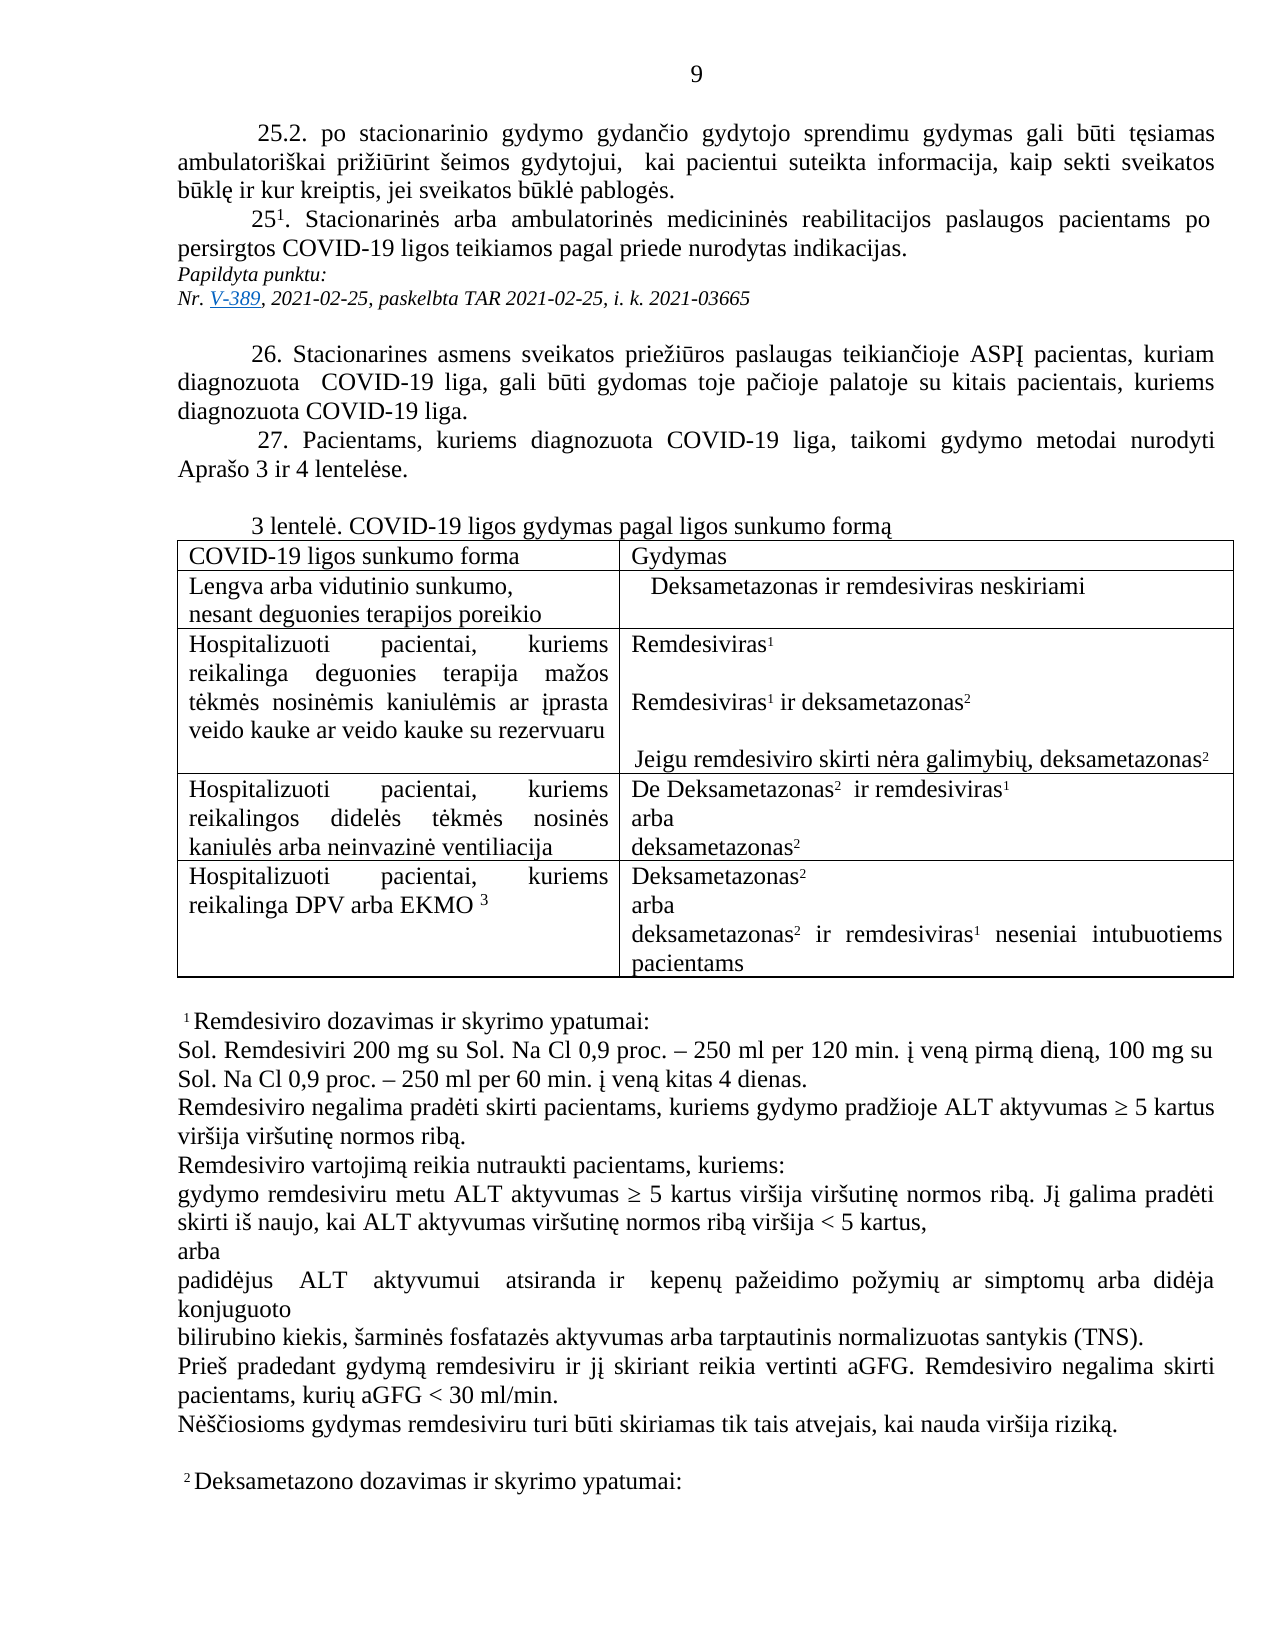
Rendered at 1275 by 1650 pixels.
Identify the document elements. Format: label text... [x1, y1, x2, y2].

text 2 Deksametazono dozavimas ir skyrimo ypatumai: [177, 1466, 1216, 1495]
text gydymo remdesiviru metu ALT aktyvumas ≥ 5 kartus viršija viršutinę normos ribą. Jį galima pradėti skirti iš naujo, kai ALT aktyvumas viršutinę normos ribą viršija < 5 kartus, [177, 1179, 1216, 1236]
text Papildyta punktu: [177, 262, 1216, 286]
text 3 lentelė. COVID-19 ligos gydymas pagal ligos sunkumo formą [177, 511, 1216, 540]
table_cell Hospitalizuoti pacientai, kuriems reikalinga deguonies terapija mažos tėkmės nosinėmis kaniulėmis ar įprasta veido kauke ar veido kauke su rezervuaru [178, 629, 619, 773]
table_cell Remdesiviras1 Remdesiviras1 ir deksametazonas2 Jeigu remdesiviro skirti nėra galimybių, deksametazonas2 [620, 629, 1233, 773]
text Remdesiviro vartojimą reikia nutraukti pacientams, kuriems: [177, 1150, 1216, 1179]
text Sol. Remdesiviri 200 mg su Sol. Na Cl 0,9 proc. – 250 ml per 120 min. į veną pirmą dieną, 100 mg su Sol. Na Cl 0,9 proc. – 250 ml per 60 min. į veną kitas 4 dienas. [177, 1035, 1216, 1092]
table_cell De Deksametazonas2 ir remdesiviras1 arba deksametazonas2 [620, 774, 1233, 860]
text 27. Pacientams, kuriems diagnozuota COVID-19 liga, taikomi gydymo metodai nurodyti Aprašo 3 ir 4 lentelėse. [177, 425, 1216, 482]
text 25.2. po stacionarinio gydymo gydančio gydytojo sprendimu gydymas gali būti tęsiamas ambulatoriškai prižiūrint šeimos gydytojui, kai pacientui suteikta informacija, kaip sekti sveikatos būklę ir kur kreiptis, jei sveikatos būklė pablogės. [177, 118, 1216, 204]
text Nr. V-389, 2021-02-25, paskelbta TAR 2021-02-25, i. k. 2021-03665 [177, 286, 1216, 310]
table_cell Deksametazonas ir remdesiviras neskiriami [620, 571, 1233, 628]
table_cell Hospitalizuoti pacientai, kuriems reikalinga DPV arba EKMO 3 [178, 861, 619, 976]
table_cell Deksametazonas2 arba deksametazonas2 ir remdesiviras1 neseniai intubuotiems pacientams [620, 861, 1233, 976]
table_header Gydymas [620, 541, 1233, 570]
table_cell Hospitalizuoti pacientai, kuriems reikalingos didelės tėkmės nosinės kaniulės arba neinvazinė ventiliacija [178, 774, 619, 860]
text arba [177, 1236, 1216, 1265]
text Remdesiviro negalima pradėti skirti pacientams, kuriems gydymo pradžioje ALT aktyvumas ≥ 5 kartus viršija viršutinę normos ribą. [177, 1092, 1216, 1150]
text padidėjus ALT aktyvumui atsiranda ir kepenų pažeidimo požymių ar simptomų arba didėja konjuguoto [177, 1265, 1216, 1322]
table_header COVID-19 ligos sunkumo forma [178, 541, 619, 570]
text Prieš pradedant gydymą remdesiviru ir jį skiriant reikia vertinti aGFG. Remdesiviro negalima skirti pacientams, kurių aGFG < 30 ml/min. [177, 1351, 1216, 1409]
text 1 Remdesiviro dozavimas ir skyrimo ypatumai: [177, 1006, 1216, 1035]
table_cell Lengva arba vidutinio sunkumo, nesant deguonies terapijos poreikio [178, 571, 619, 628]
text 251. Stacionarinės arba ambulatorinės medicininės reabilitacijos paslaugos pacientams po persirgtos COVID-19 ligos teikiamos pagal priede nurodytas indikacijas. [177, 204, 1211, 262]
text bilirubino kiekis, šarminės fosfatazės aktyvumas arba tarptautinis normalizuotas santykis (TNS). [177, 1322, 1216, 1351]
text Nėščiosioms gydymas remdesiviru turi būti skiriamas tik tais atvejais, kai nauda viršija riziką. [177, 1409, 1216, 1437]
text 26. Stacionarines asmens sveikatos priežiūros paslaugas teikiančioje ASPĮ pacientas, kuriam diagnozuota COVID-19 liga, gali būti gydomas toje pačioje palatoje su kitais pacientais, kuriems diagnozuota COVID-19 liga. [177, 339, 1216, 425]
